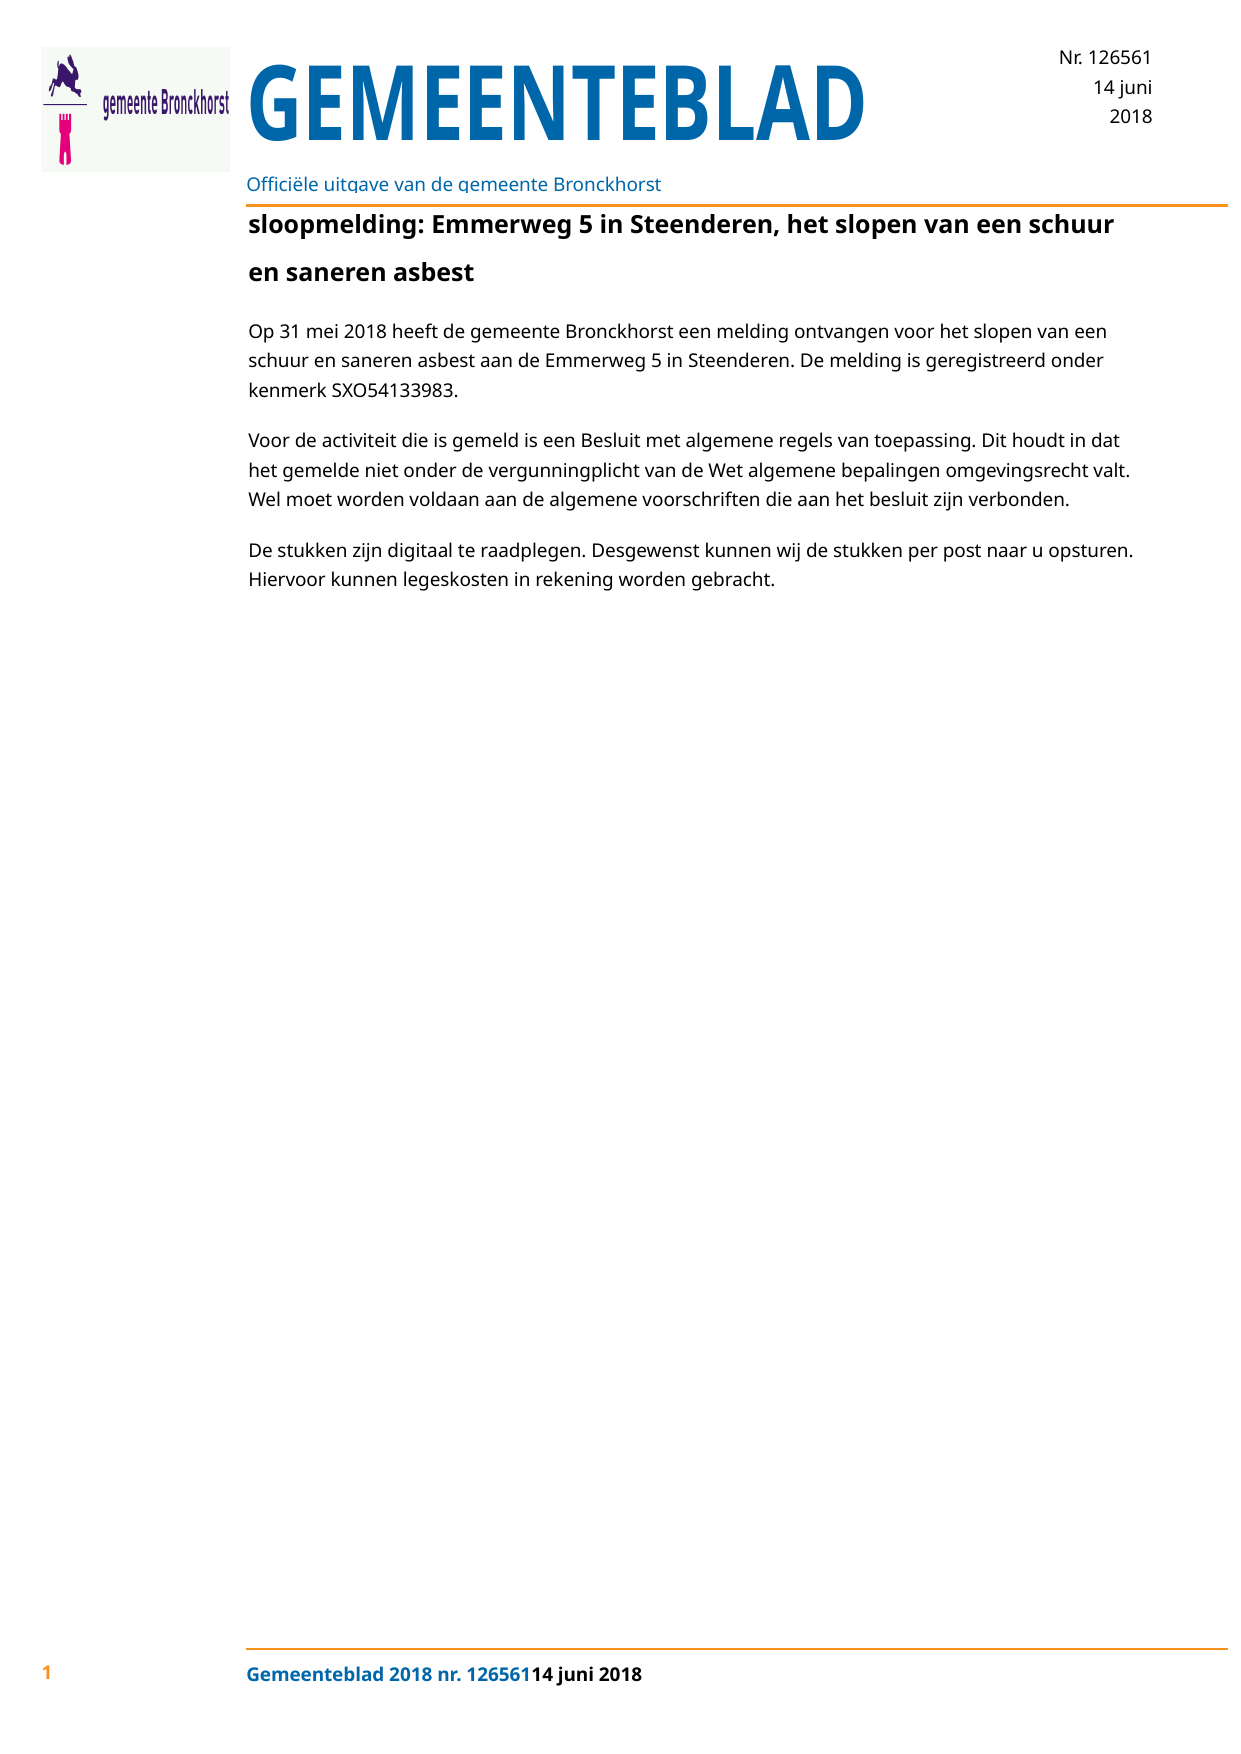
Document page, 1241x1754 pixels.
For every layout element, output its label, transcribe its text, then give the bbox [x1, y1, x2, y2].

text Voor de activiteit die is gemeld is een Besluit met algemene regels van toepassing. Dit houdt in dat het gemelde niet onder de vergunningplicht van de Wet algemene bepalingen omgevingsrecht valt. Wel moet worden voldaan aan de algemene voorschriften die aan het besluit zijn verbonden. [248, 427, 1152, 512]
text Op 31 mei 2018 heeft de gemeente Bronckhorst een melding ontvangen voor het slopen van een schuur en saneren asbest aan de Emmerweg 5 in Steenderen. De melding is geregistreerd onder kenmerk SXO54133983. [248, 318, 1152, 403]
text De stukken zijn digitaal te raadplegen. Desgewenst kunnen wij de stukken per post naar u opsturen. Hiervoor kunnen legeskosten in rekening worden gebracht. [248, 537, 1152, 592]
picture [41, 47, 231, 172]
text sloopmelding: Emmerweg 5 in Steenderen, het slopen van een schuur en saneren asbest [248, 207, 1152, 288]
